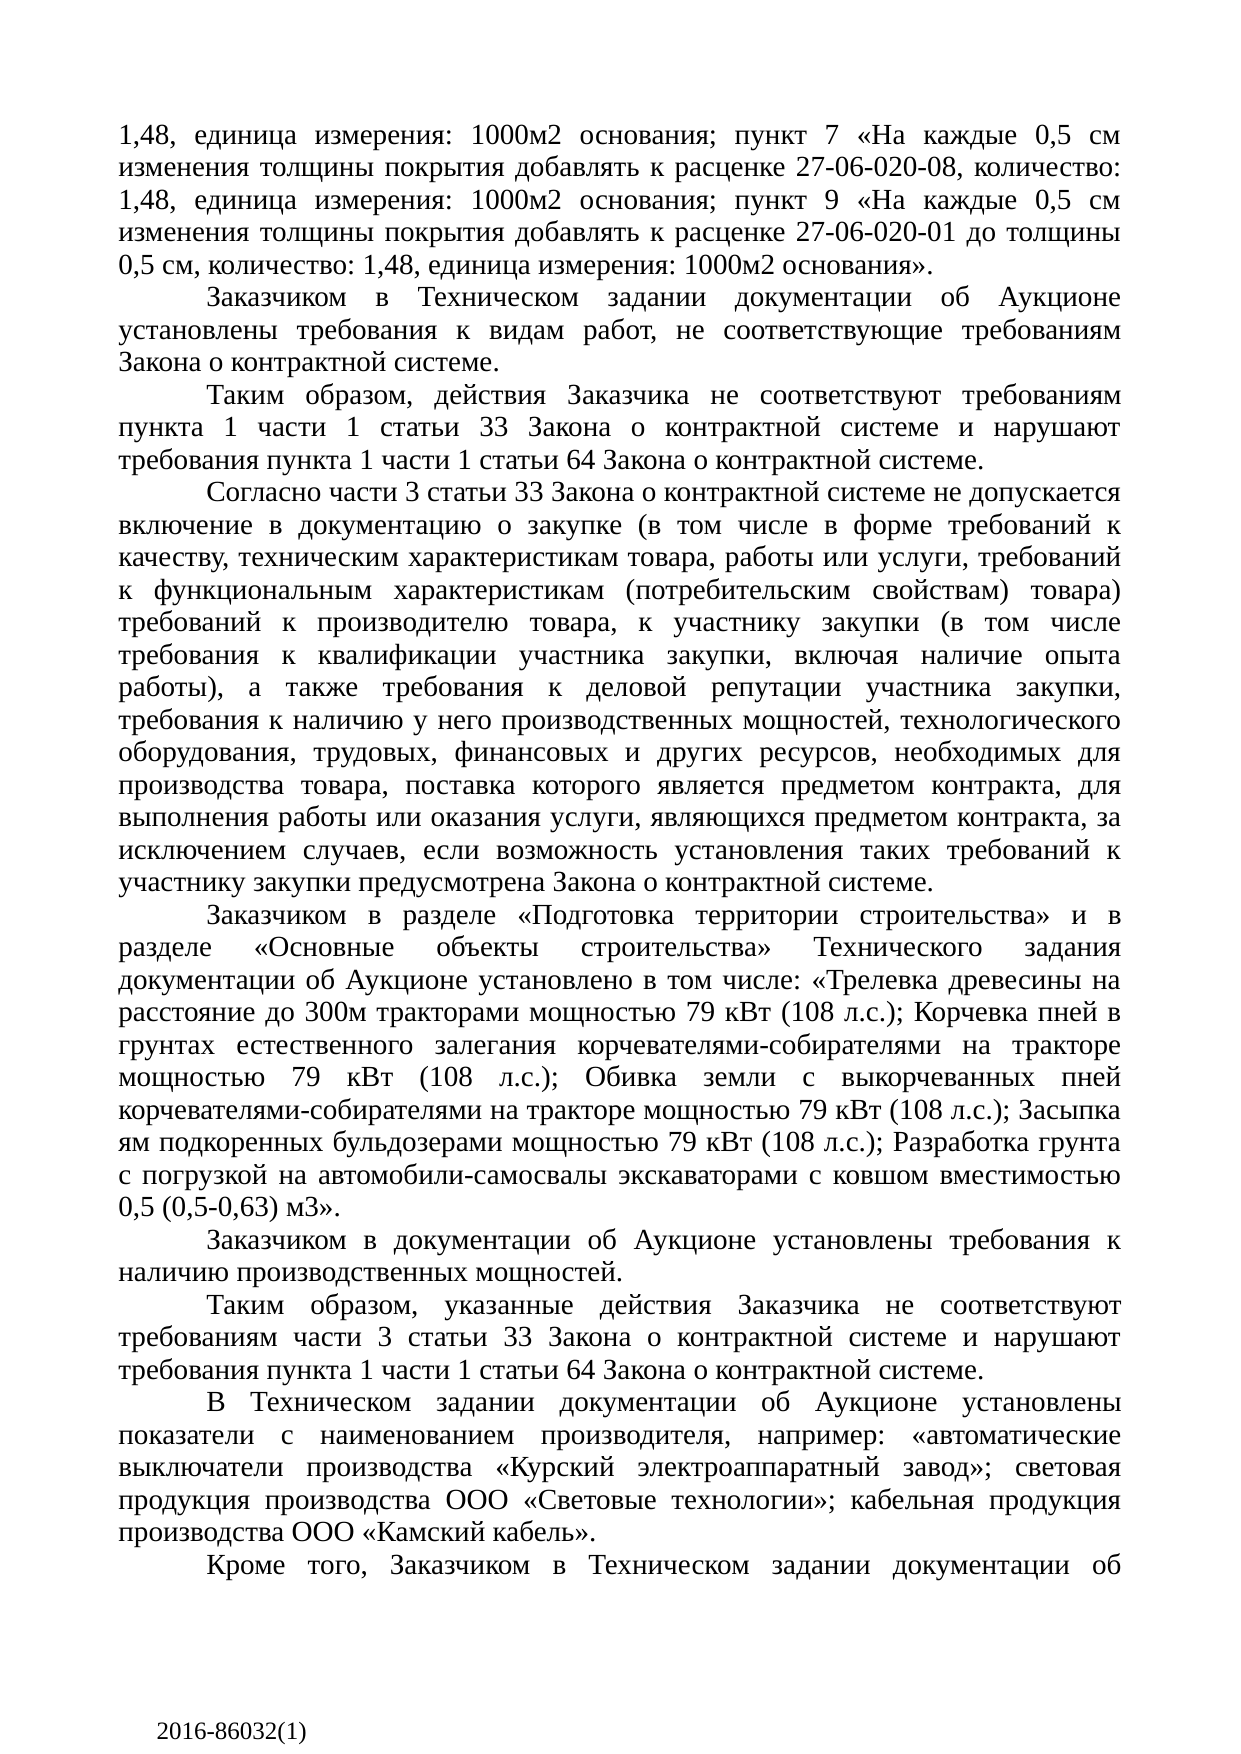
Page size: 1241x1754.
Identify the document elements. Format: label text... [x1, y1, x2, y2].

text Таким образом, указанные действия Заказчика не соответствуют требованиям части 3 статьи 33 Закона о контрактной системе и нарушают требования пункта 1 части 1 статьи 64 Закона о контрактной системе. [118, 1288, 1122, 1386]
text Заказчиком в разделе «Подготовка территории строительства» и в разделе «Основные объекты строительства» Технического задания документации об Аукционе установлено в том числе: «Трелевка древесины на расстояние до 300м тракторами мощностью 79 кВт (108 л.с.); Корчевка пней в грунтах естественного залегания корчевателями-собирателями на тракторе мощностью 79 кВт (108 л.с.); Обивка земли с выкорчеванных пней корчевателями-собирателями на тракторе мощностью 79 кВт (108 л.с.); Засыпка ям подкоренных бульдозерами мощностью 79 кВт (108 л.с.); Разработка грунта с погрузкой на автомобили-самосвалы экскаваторами с ковшом вместимостью 0,5 (0,5-0,63) м3». [118, 898, 1122, 1223]
text Заказчиком в Техническом задании документации об Аукционе установлены требования к видам работ, не соответствующие требованиям Закона о контрактной системе. [118, 281, 1122, 378]
text Согласно части 3 статьи 33 Закона о контрактной системе не допускается включение в документацию о закупке (в том числе в форме требований к качеству, техническим характеристикам товара, работы или услуги, требований к функциональным характеристикам (потребительским свойствам) товара) требований к производителю товара, к участнику закупки (в том числе требования к квалификации участника закупки, включая наличие опыта работы), а также требования к деловой репутации участника закупки, требования к наличию у него производственных мощностей, технологического оборудования, трудовых, финансовых и других ресурсов, необходимых для производства товара, поставка которого является предметом контракта, для выполнения работы или оказания услуги, являющихся предметом контракта, за исключением случаев, если возможность установления таких требований к участнику закупки предусмотрена Закона о контрактной системе. [118, 476, 1122, 898]
text В Техническом задании документации об Аукционе установлены показатели с наименованием производителя, например: «автоматические выключатели производства «Курский электроаппаратный завод»; световая продукция производства ООО «Световые технологии»; кабельная продукция производства ООО «Камский кабель». [118, 1386, 1122, 1548]
text Таким образом, действия Заказчика не соответствуют требованиям пункта 1 части 1 статьи 33 Закона о контрактной системе и нарушают требования пункта 1 части 1 статьи 64 Закона о контрактной системе. [118, 378, 1122, 476]
text -1,48, единица измерения: 1000м2 основания; пункт 7 «На каждые 0,5 см изменения толщины покрытия добавлять к расценке 27-06-020-08, количество: 1,48, единица измерения: 1000м2 основания; пункт 9 «На каждые 0,5 см изменения толщины покрытия добавлять к расценке 27-06-020-01 до толщины 0,5 см, количество: 1,48, единица измерения: 1000м2 основания». [118, 118, 1122, 281]
text Заказчиком в документации об Аукционе установлены требования к наличию производственных мощностей. [118, 1223, 1122, 1288]
text Кроме того, Заказчиком в Техническом задании документации об [118, 1548, 1122, 1581]
